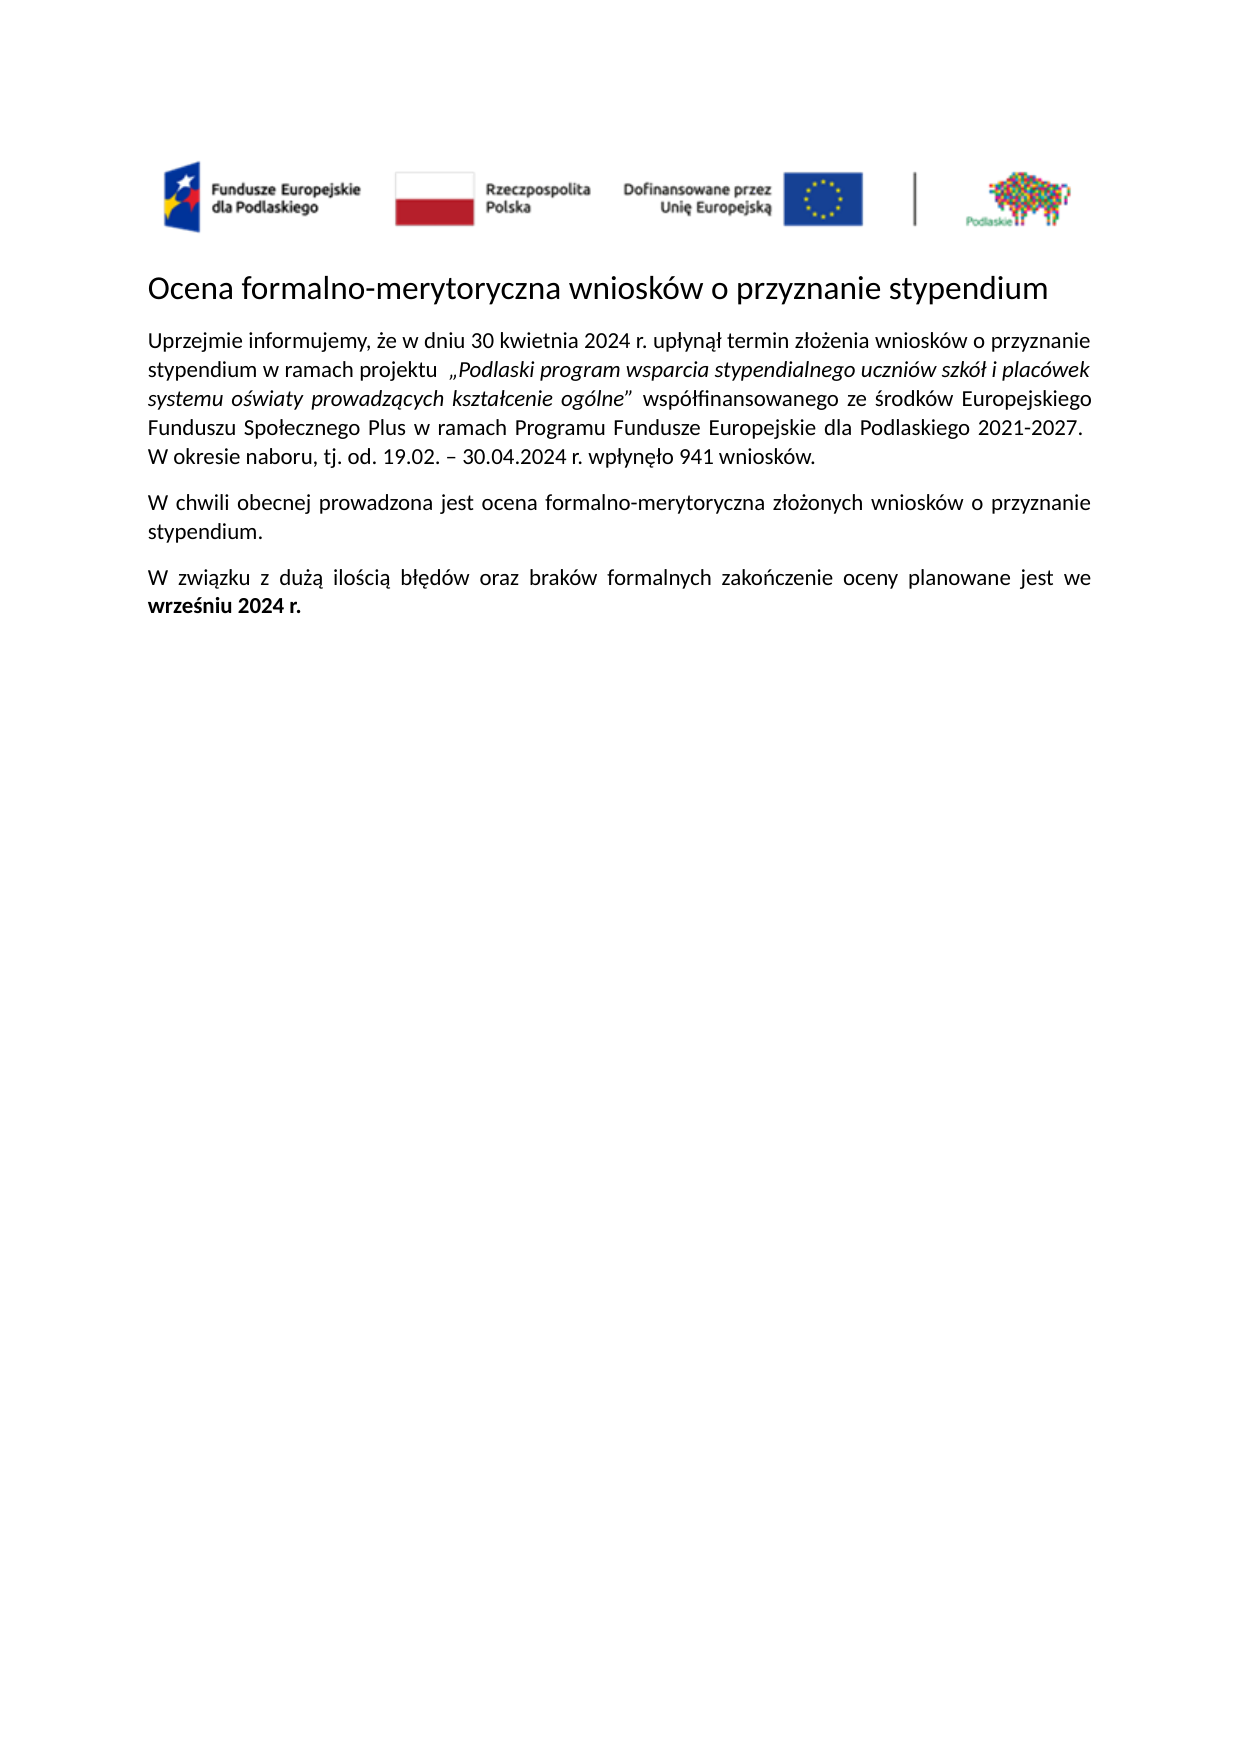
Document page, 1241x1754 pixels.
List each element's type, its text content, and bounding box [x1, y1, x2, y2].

text Ocena formalno-merytoryczna wniosków o przyznanie stypendium [148, 267, 1093, 308]
text Uprzejmie informujemy, że w dniu 30 kwietnia 2024 r. upłynął termin złożenia wniosków o przyznanie stypendium w ramach projektu „Podlaski program wsparcia stypendialnego uczniów szkół i placówek systemu oświaty prowadzących kształcenie ogólne” współfinansowanego ze środków Europejskiego Funduszu Społecznego Plus w ramach Programu Fundusze Europejskie dla Podlaskiego 2021-2027. W okresie naboru, tj. od. 19.02. – 30.04.2024 r. wpłynęło 941 wniosków. [148, 326, 1093, 470]
text W chwili obecnej prowadzona jest ocena formalno-merytoryczna złożonych wniosków o przyznanie stypendium. [148, 488, 1093, 545]
text W związku z dużą ilością błędów oraz braków formalnych zakończenie oceny planowane jest we wrześniu 2024 r. [148, 563, 1093, 620]
